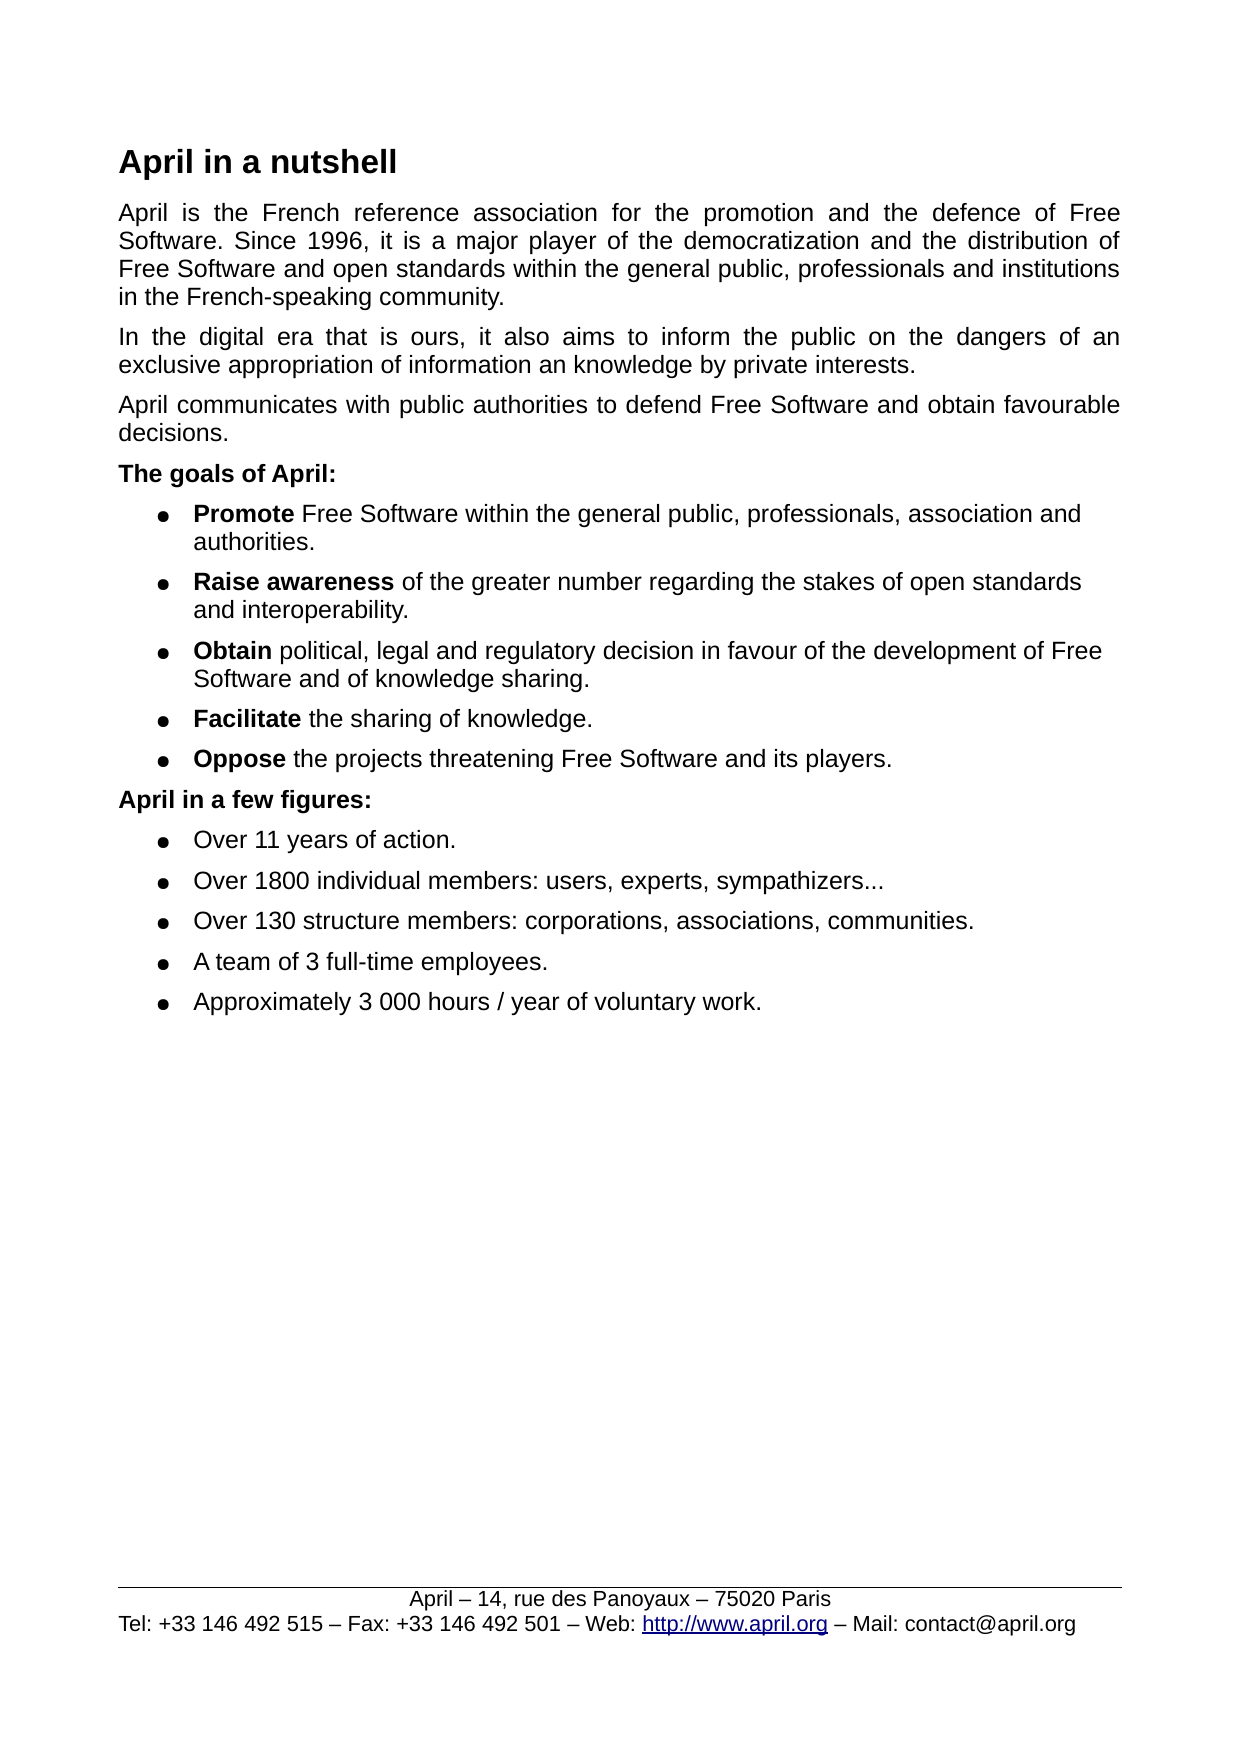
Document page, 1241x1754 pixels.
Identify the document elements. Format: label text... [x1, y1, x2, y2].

text April in a few figures: [118, 786, 1122, 813]
list A team of 3 full-time employees. [156, 947, 1122, 975]
text April communicates with public authorities to defend Free Software and obtain favourable decisions. [118, 391, 1122, 447]
text In the digital era that is ours, it also aims to inform the public on the dangers of an exclusive appropriation of information an knowledge by private interests. [118, 323, 1122, 378]
list Promote Free Software within the general public, professionals, association and authorities. [156, 500, 1122, 556]
list Over 11 years of action. [156, 826, 1122, 854]
list Facilitate the sharing of knowledge. [156, 705, 1122, 733]
list Approximately 3 000 hours / year of voluntary work. [156, 988, 1122, 1016]
subtitle April in a nutshell [118, 143, 1122, 180]
list Obtain political, legal and regulatory decision in favour of the development of Free Software and of knowledge sharing. [156, 636, 1122, 692]
text The goals of April: [118, 459, 1122, 487]
list Raise awareness of the greater number regarding the stakes of open standards and interoperability. [156, 568, 1122, 624]
list Over 1800 individual members: users, experts, sympathizers... [156, 866, 1122, 894]
list Oppose the projects threatening Free Software and its players. [156, 745, 1122, 773]
list Over 130 structure members: corporations, associations, communities. [156, 907, 1122, 935]
text April is the French reference association for the promotion and the defence of Free Software. Since 1996, it is a major player of the democratization and the distribution of Free Software and open standards within the general public, professionals and institutions in the French-speaking community. [118, 198, 1122, 310]
